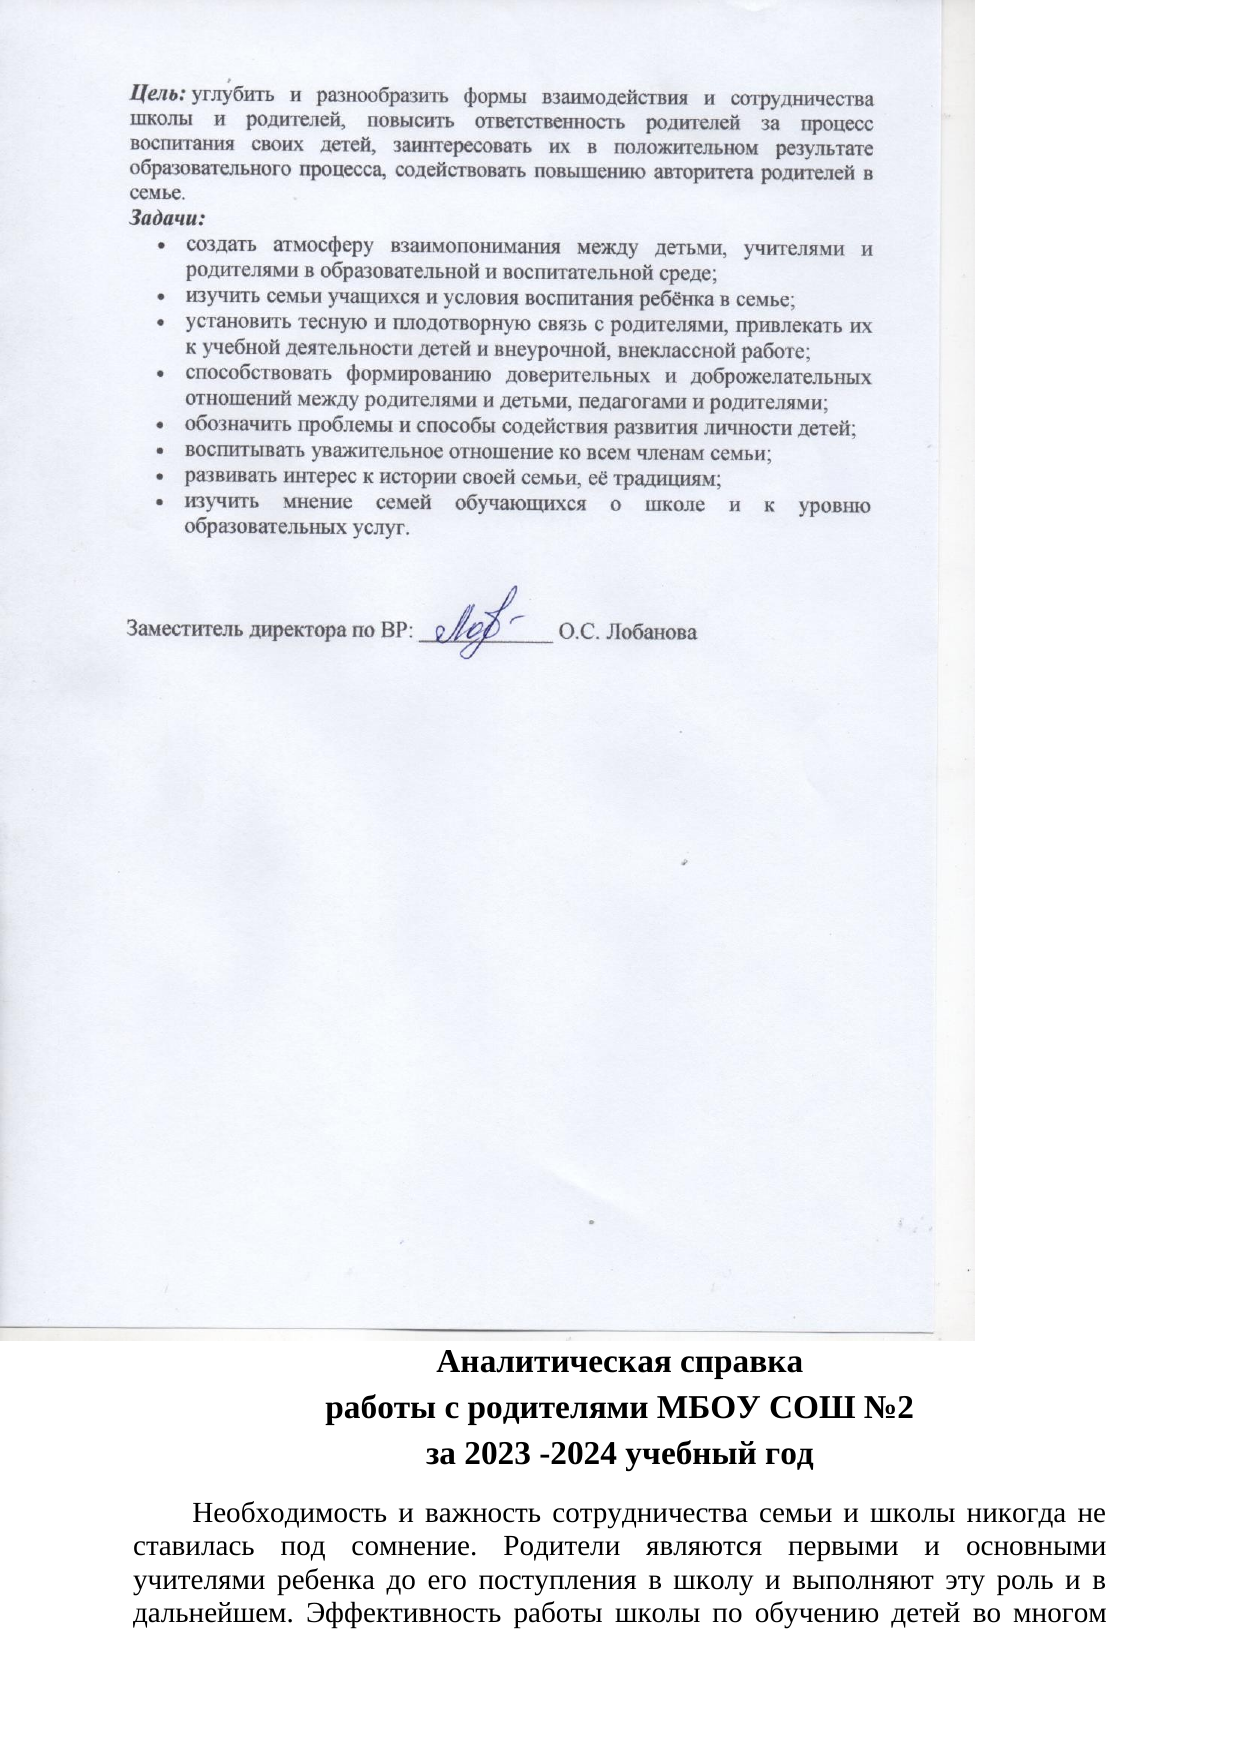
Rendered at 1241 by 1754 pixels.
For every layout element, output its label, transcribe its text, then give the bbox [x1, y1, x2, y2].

text Необходимость и важность сотрудничества семьи и школы никогда не ставилась под сомнение. Родители являются первыми и основными учителями ребенка до его поступления в школу и выполняют эту роль и в дальнейшем. Эффективность работы школы по обучению детей во многом [133, 1495, 1107, 1629]
title за 2023 -2024 учебный год [262, 1433, 977, 1471]
title Аналитическая справка [262, 126, 977, 1379]
picture [0, 0, 975, 1341]
title работы с родителями МБОУ СОШ №2 [262, 1387, 977, 1425]
